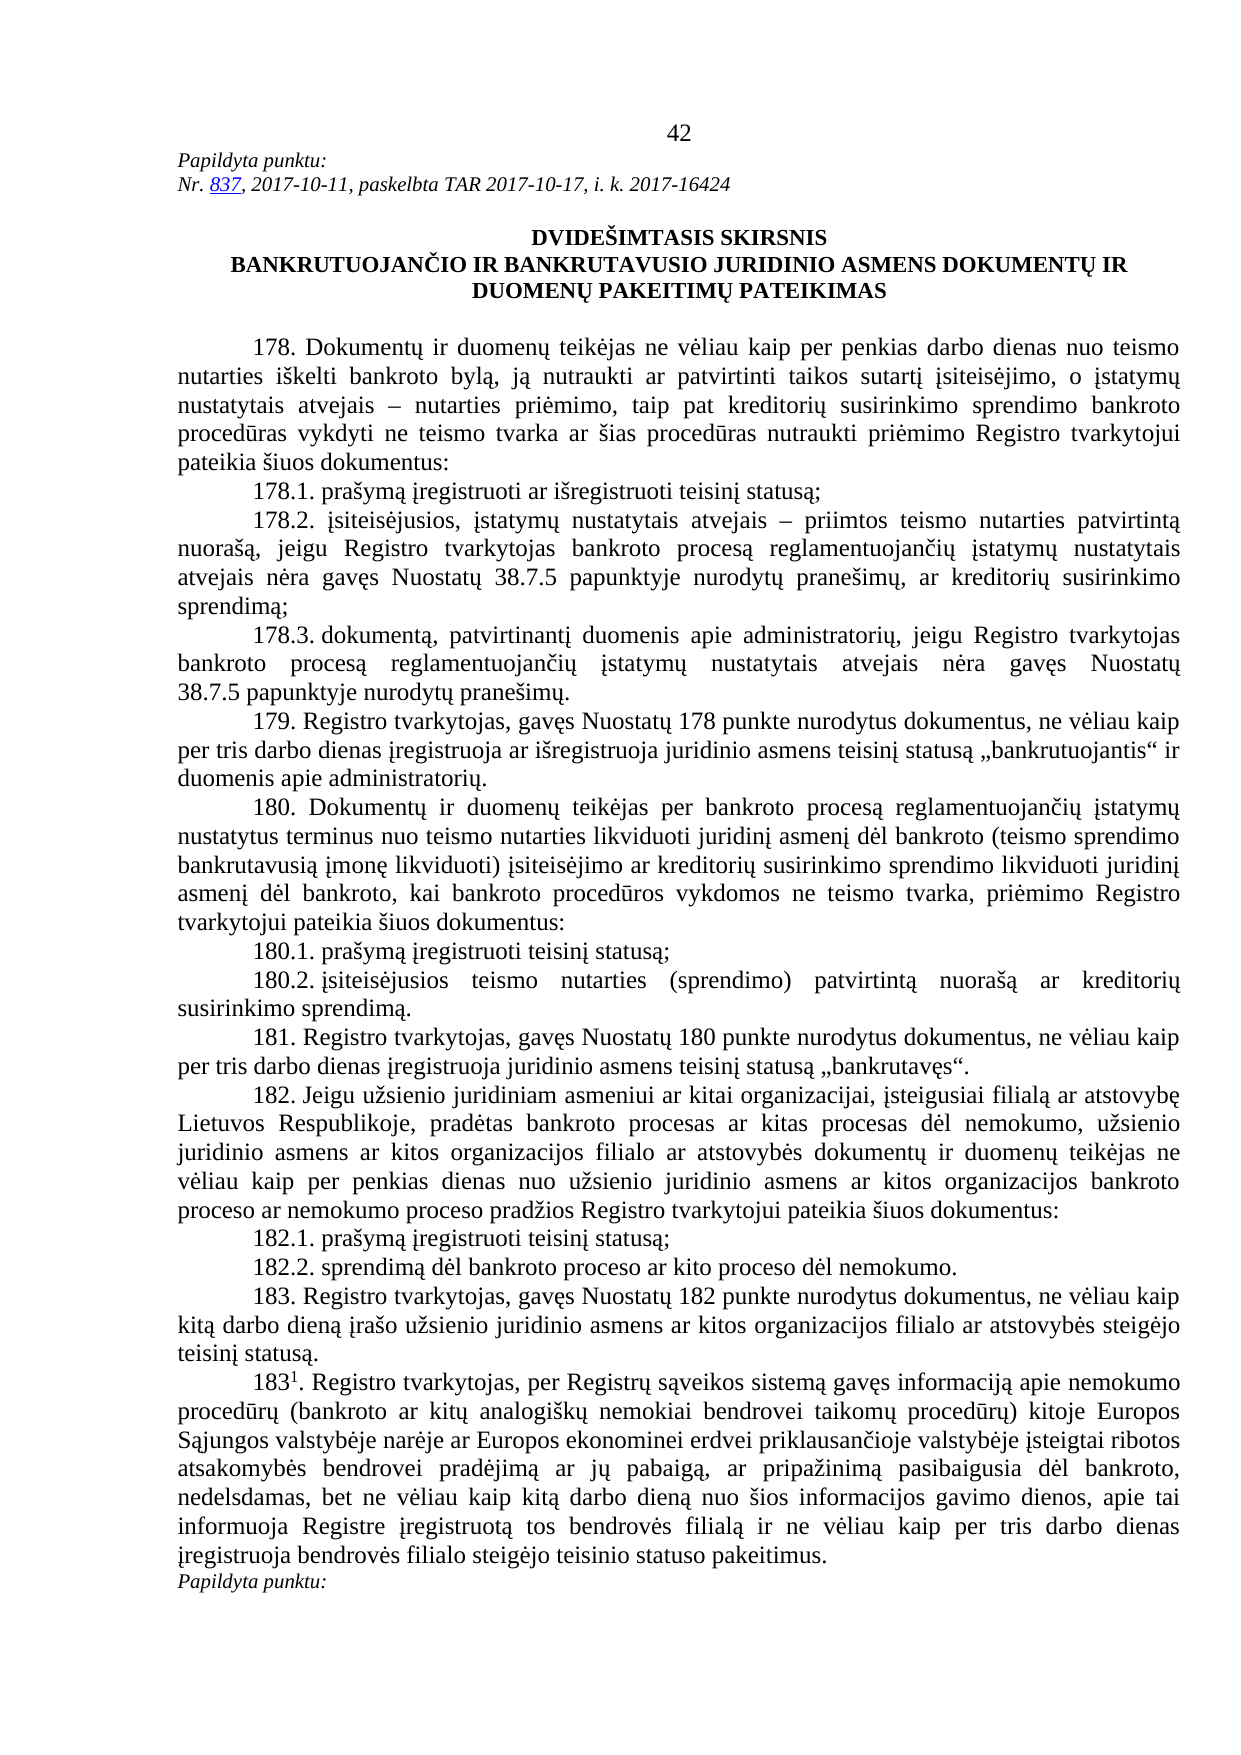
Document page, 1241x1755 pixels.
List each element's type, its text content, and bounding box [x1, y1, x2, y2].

text Papildyta punktu: [177, 1568, 1181, 1593]
text 178.3. dokumentą, patvirtinantį duomenis apie administratorių, jeigu Registro tvarkytojas bankroto procesą reglamentuojančių įstatymų nustatytais atvejais nėra gavęs Nuostatų 38.7.5 papunktyje nurodytų pranešimų. [177, 620, 1181, 706]
text 180. Dokumentų ir duomenų teikėjas per bankroto procesą reglamentuojančių įstatymų nustatytus terminus nuo teismo nutarties likviduoti juridinį asmenį dėl bankroto (teismo sprendimo bankrutavusią įmonę likviduoti) įsiteisėjimo ar kreditorių susirinkimo sprendimo likviduoti juridinį asmenį dėl bankroto, kai bankroto procedūros vykdomos ne teismo tvarka, priėmimo Registro tvarkytojui pateikia šiuos dokumentus: [177, 792, 1181, 936]
text 180.1. prašymą įregistruoti teisinį statusą; [177, 936, 1181, 965]
text 180.2. įsiteisėjusios teismo nutarties (sprendimo) patvirtintą nuorašą ar kreditorių susirinkimo sprendimą. [177, 965, 1181, 1022]
text 178. Dokumentų ir duomenų teikėjas ne vėliau kaip per penkias darbo dienas nuo teismo nutarties iškelti bankroto bylą, ją nutraukti ar patvirtinti taikos sutartį įsiteisėjimo, o įstatymų nustatytais atvejais – nutarties priėmimo, taip pat kreditorių susirinkimo sprendimo bankroto procedūras vykdyti ne teismo tvarka ar šias procedūras nutraukti priėmimo Registro tvarkytojui pateikia šiuos dokumentus: [177, 332, 1181, 476]
text DVIDEŠIMTASIS SKIRSNIS [177, 224, 1181, 251]
text Papildyta punktu: [177, 148, 1181, 172]
text Nr. 837, 2017-10-11, paskelbta TAR 2017-10-17, i. k. 2017-16424 [177, 172, 1181, 196]
text 182.2. sprendimą dėl bankroto proceso ar kito proceso dėl nemokumo. [177, 1252, 1181, 1281]
text 181. Registro tvarkytojas, gavęs Nuostatų 180 punkte nurodytus dokumentus, ne vėliau kaip per tris darbo dienas įregistruoja juridinio asmens teisinį statusą „bankrutavęs“. [177, 1022, 1181, 1080]
text 179. Registro tvarkytojas, gavęs Nuostatų 178 punkte nurodytus dokumentus, ne vėliau kaip per tris darbo dienas įregistruoja ar išregistruoja juridinio asmens teisinį statusą „bankrutuojantis“ ir duomenis apie administratorių. [177, 706, 1181, 792]
text 182.1. prašymą įregistruoti teisinį statusą; [177, 1223, 1181, 1252]
text 183. Registro tvarkytojas, gavęs Nuostatų 182 punkte nurodytus dokumentus, ne vėliau kaip kitą darbo dieną įrašo užsienio juridinio asmens ar kitos organizacijos filialo ar atstovybės steigėjo teisinį statusą. [177, 1281, 1181, 1367]
text 1831. Registro tvarkytojas, per Registrų sąveikos sistemą gavęs informaciją apie nemokumo procedūrų (bankroto ar kitų analogiškų nemokiai bendrovei taikomų procedūrų) kitoje Europos Sąjungos valstybėje narėje ar Europos ekonominei erdvei priklausančioje valstybėje įsteigtai ribotos atsakomybės bendrovei pradėjimą ar jų pabaigą, ar pripažinimą pasibaigusia dėl bankroto, nedelsdamas, bet ne vėliau kaip kitą darbo dieną nuo šios informacijos gavimo dienos, apie tai informuoja Registre įregistruotą tos bendrovės filialą ir ne vėliau kaip per tris darbo dienas įregistruoja bendrovės filialo steigėjo teisinio statuso pakeitimus. [177, 1367, 1181, 1568]
text 178.2. įsiteisėjusios, įstatymų nustatytais atvejais – priimtos teismo nutarties patvirtintą nuorašą, jeigu Registro tvarkytojas bankroto procesą reglamentuojančių įstatymų nustatytais atvejais nėra gavęs Nuostatų 38.7.5 papunktyje nurodytų pranešimų, ar kreditorių susirinkimo sprendimą; [177, 505, 1181, 620]
text 182. Jeigu užsienio juridiniam asmeniui ar kitai organizacijai, įsteigusiai filialą ar atstovybę Lietuvos Respublikoje, pradėtas bankroto procesas ar kitas procesas dėl nemokumo, užsienio juridinio asmens ar kitos organizacijos filialo ar atstovybės dokumentų ir duomenų teikėjas ne vėliau kaip per penkias dienas nuo užsienio juridinio asmens ar kitos organizacijos bankroto proceso ar nemokumo proceso pradžios Registro tvarkytojui pateikia šiuos dokumentus: [177, 1080, 1181, 1223]
text BANKRUTUOJANČIO IR BANKRUTAVUSIO JURIDINIO ASMENS DOKUMENTŲ IR DUOMENŲ PAKEITIMŲ PATEIKIMAS [177, 251, 1181, 303]
text 178.1. prašymą įregistruoti ar išregistruoti teisinį statusą; [177, 476, 1181, 505]
